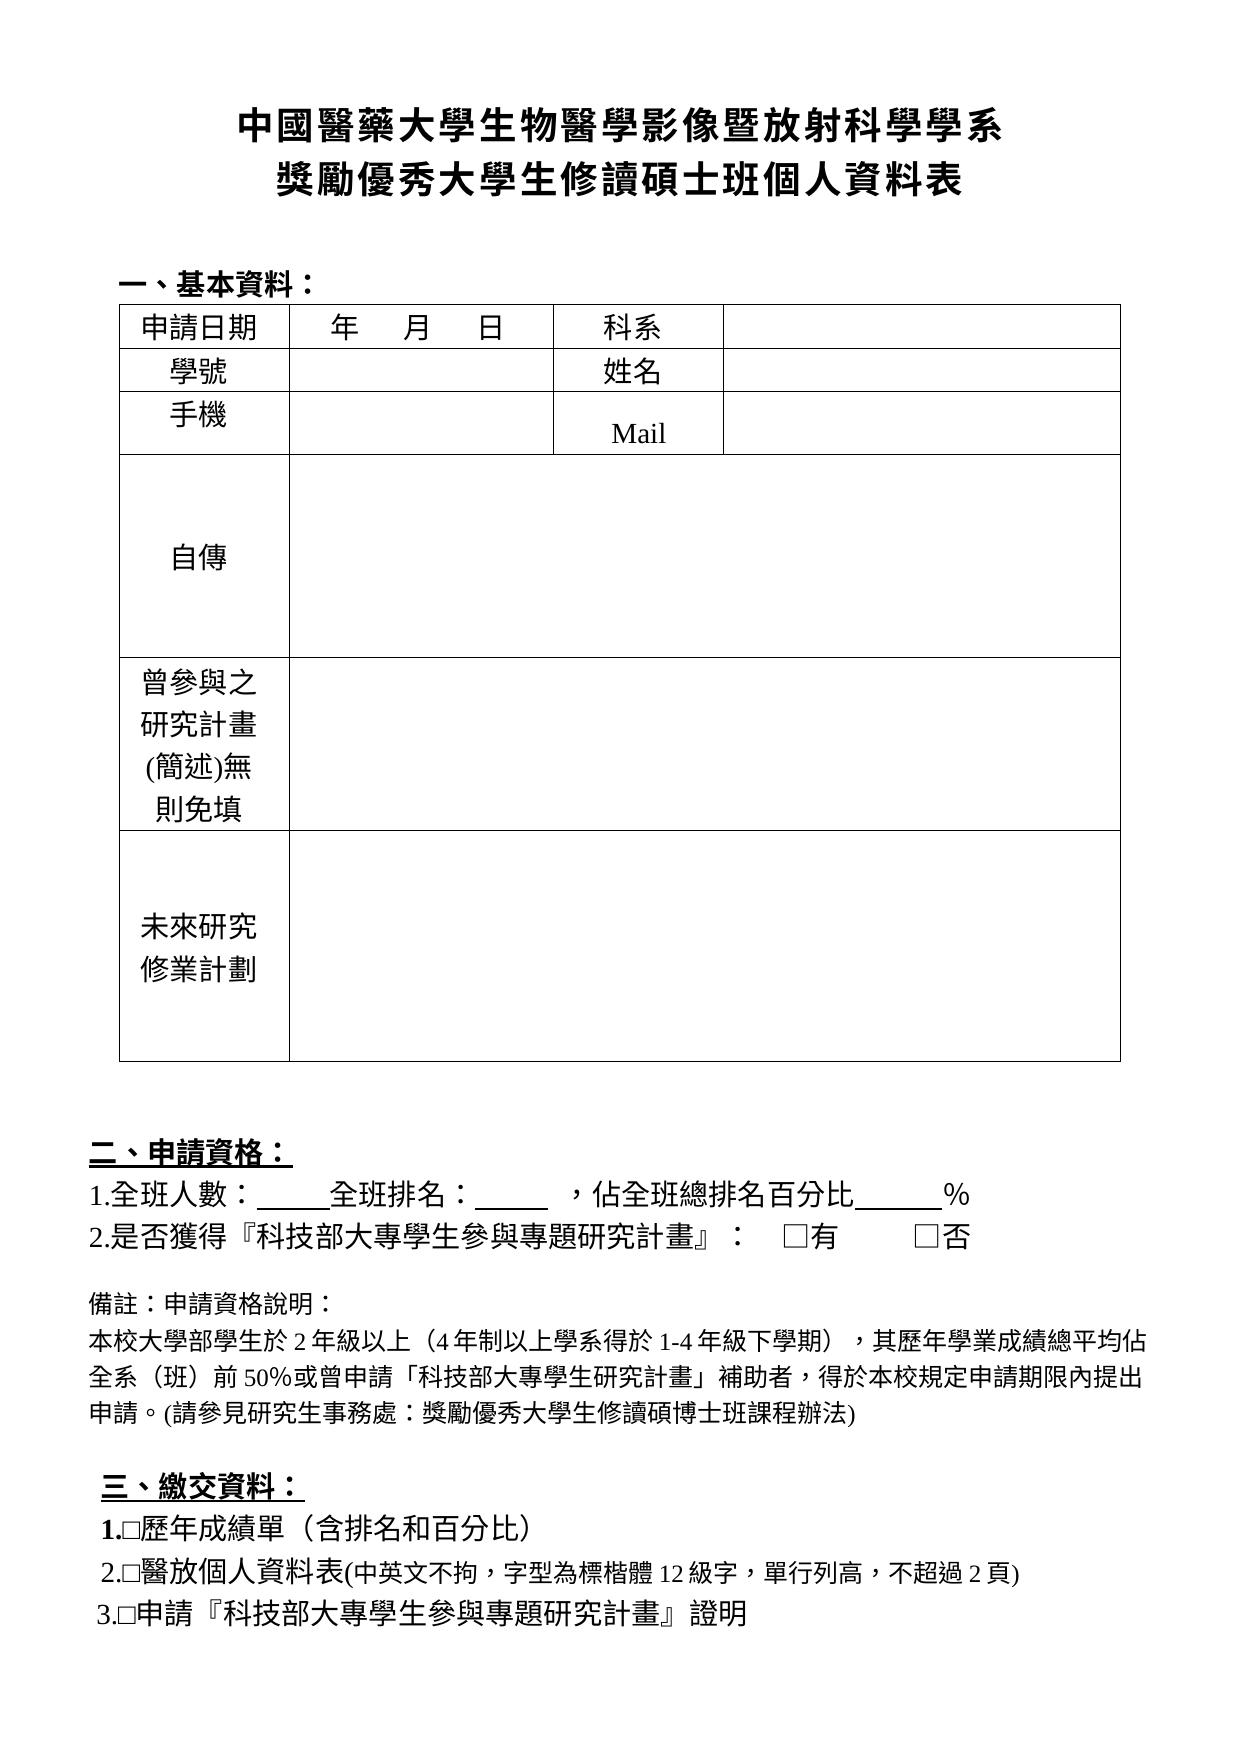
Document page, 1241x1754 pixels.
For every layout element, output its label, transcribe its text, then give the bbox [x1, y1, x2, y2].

table_cell 手機 [120, 392, 289, 454]
text 3.□申請『科技部大專學生參與專題研究計畫』證明 [89, 1591, 1152, 1633]
text 備註：申請資格說明： [89, 1285, 1152, 1321]
text 中國醫藥大學生物醫學影像暨放射科學學系 [89, 96, 1152, 150]
table_cell 曾參與之研究計畫(簡述)無則免填 [120, 658, 289, 830]
table_cell [290, 831, 1120, 1061]
table_header 年 月 日 [290, 305, 553, 347]
table_cell Mail [554, 392, 723, 454]
text 獎勵優秀大學生修讀碩士班個人資料表 [89, 150, 1152, 204]
table_cell 姓名 [554, 349, 723, 391]
table_cell [290, 349, 553, 391]
text 1.□歷年成績單（含排名和百分比） [100, 1506, 1140, 1548]
table_cell 未來研究修業計劃 [120, 831, 289, 1061]
table_header 科系 [554, 305, 723, 347]
table_header [724, 305, 1120, 347]
table_cell 自傳 [120, 455, 289, 657]
table_cell [724, 392, 1120, 454]
text 2.是否獲得『科技部大專學生參與專題研究計畫』： □有 □否 [89, 1214, 1140, 1256]
table_cell [290, 392, 553, 454]
text 1.全班人數： 全班排名： ，佔全班總排名百分比 ％ [89, 1172, 1140, 1214]
table_cell [290, 658, 1120, 830]
text 二、申請資格： [89, 1129, 1140, 1172]
text 一、基本資料： [118, 262, 1140, 304]
text 三、繳交資料： [100, 1463, 1140, 1506]
text 2.□醫放個人資料表(中英文不拘，字型為標楷體12級字，單行列高，不超過2頁) [100, 1548, 1140, 1591]
table_header 申請日期 [120, 305, 289, 347]
table_cell 學號 [120, 349, 289, 391]
table_cell [724, 349, 1120, 391]
table_cell [290, 455, 1120, 657]
text 本校大學部學生於2年級以上（4年制以上學系得於1-4年級下學期），其歷年學業成績總平均佔全系（班）前50％或曾申請「科技部大專學生研究計畫」補助者，得於本校規定申請期限內提出申請。(請參見研究生事務處：獎勵優秀大學生修讀碩博士班課程辦法) [89, 1321, 1152, 1430]
